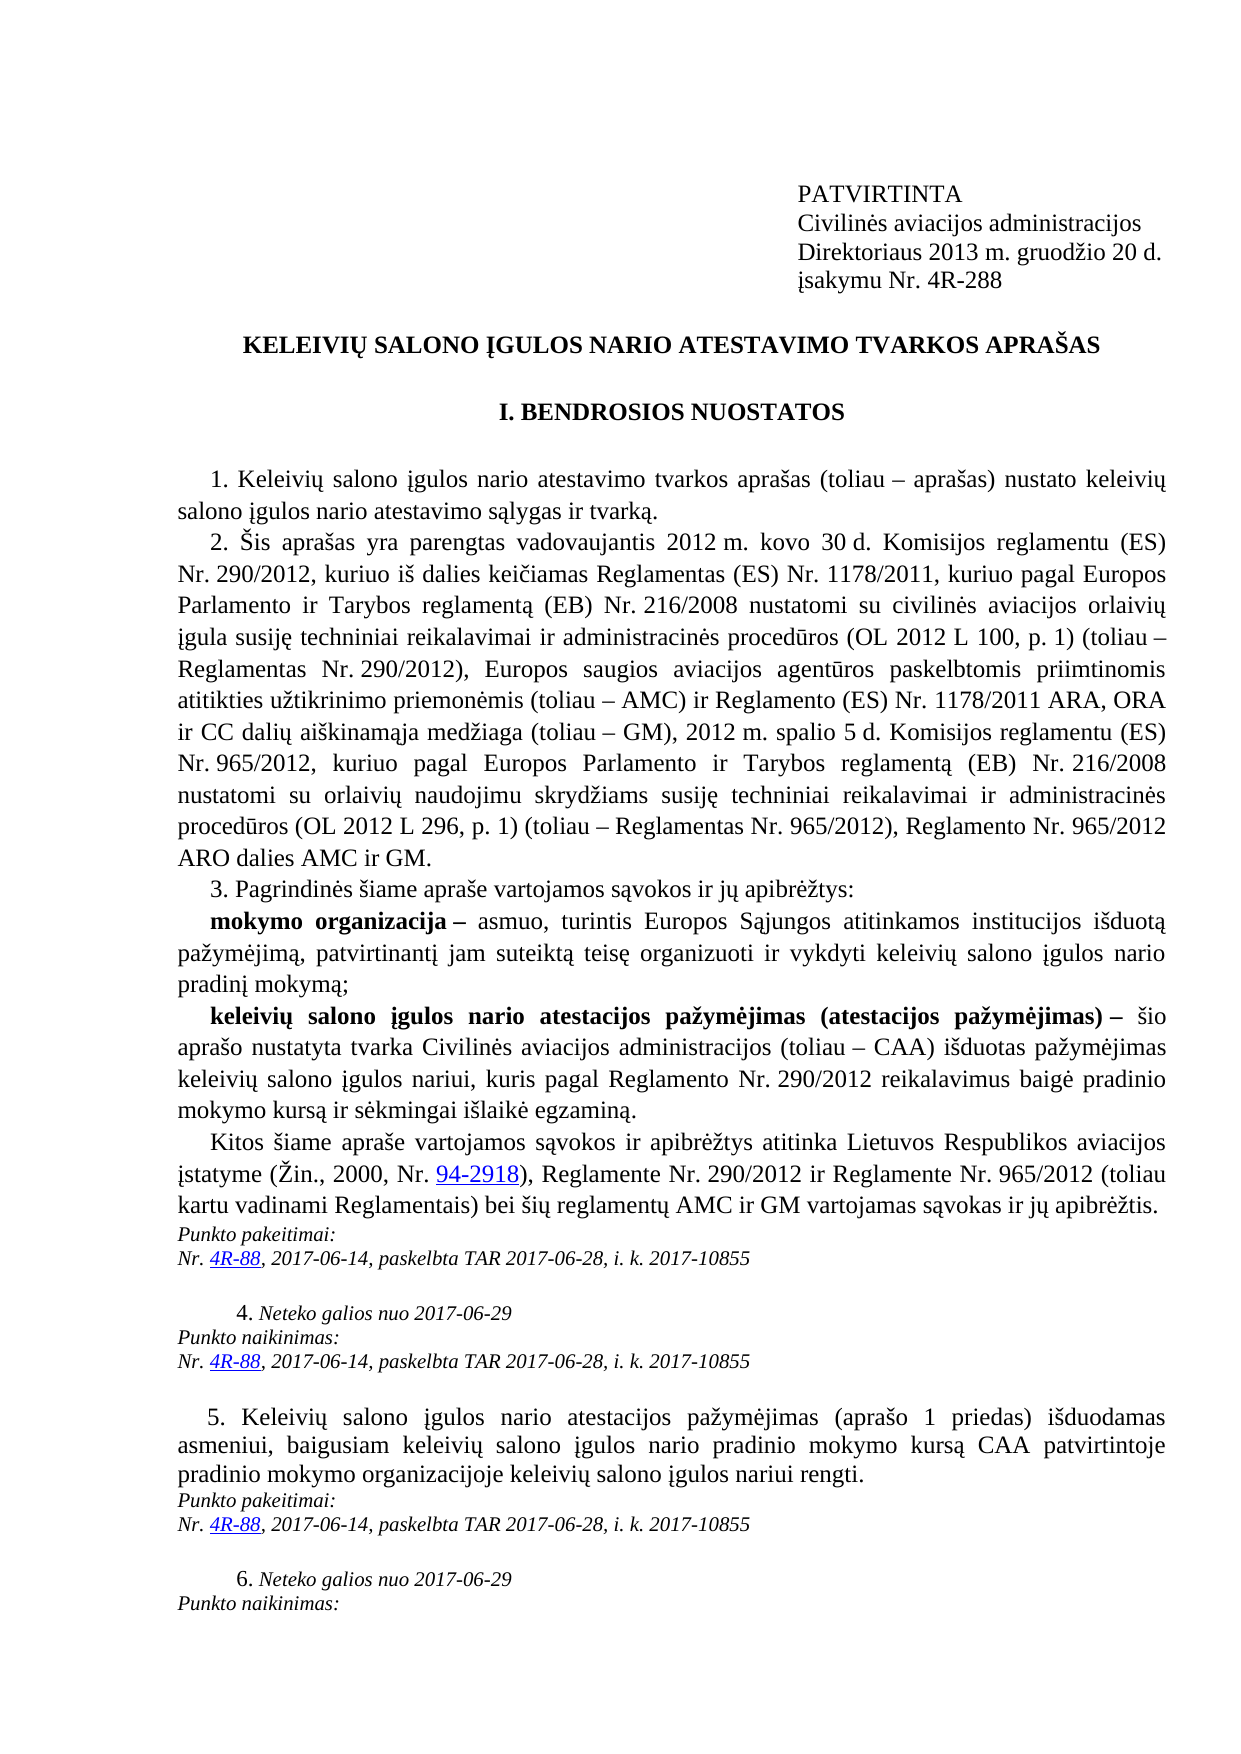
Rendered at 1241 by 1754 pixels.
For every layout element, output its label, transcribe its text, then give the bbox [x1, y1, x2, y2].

text 3. Pagrindinės šiame apraše vartojamos sąvokos ir jų apibrėžtys: [177, 874, 1166, 903]
text Nr. 4R-88, 2017-06-14, paskelbta TAR 2017-06-28, i. k. 2017-10855 [177, 1512, 1166, 1536]
text I. BENDROSIOS NUOSTATOS [177, 397, 1166, 426]
text įsakymu Nr. 4R-288 [797, 266, 1166, 294]
text 4. Neteko galios nuo 2017-06-29 [177, 1299, 1166, 1325]
text Nr. 4R-88, 2017-06-14, paskelbta TAR 2017-06-28, i. k. 2017-10855 [177, 1349, 1166, 1373]
text Punkto naikinimas: [177, 1325, 1166, 1349]
text Punkto pakeitimai: [177, 1488, 1166, 1512]
text 2. Šis aprašas yra parengtas vadovaujantis 2012 m. kovo 30 d. Komisijos reglamentu (ES) Nr. 290/2012, kuriuo iš dalies keičiamas Reglamentas (ES) Nr. 1178/2011, kuriuo pagal Europos Parlamento ir Tarybos reglamentą (EB) Nr. 216/2008 nustatomi su civilinės aviacijos orlaivių įgula susiję techniniai reikalavimai ir administracinės procedūros (OL 2012 L 100, p. 1) (toliau – Reglamentas Nr. 290/2012), Europos saugios aviacijos agentūros paskelbtomis priimtinomis atitikties užtikrinimo priemonėmis (toliau – AMC) ir Reglamento (ES) Nr. 1178/2011 ARA, ORA ir CC dalių aiškinamąja medžiaga (toliau – GM), 2012 m. spalio 5 d. Komisijos reglamentu (ES) Nr. 965/2012, kuriuo pagal Europos Parlamento ir Tarybos reglamentą (EB) Nr. 216/2008 nustatomi su orlaivių naudojimu skrydžiams susiję techniniai reikalavimai ir administracinės procedūros (OL 2012 L 296, p. 1) (toliau – Reglamentas Nr. 965/2012), Reglamento Nr. 965/2012 ARO dalies AMC ir GM. [177, 527, 1166, 872]
text Direktoriaus 2013 m. gruodžio 20 d. [797, 237, 1166, 266]
text Punkto naikinimas: [177, 1591, 1166, 1615]
text Kitos šiame apraše vartojamos sąvokos ir apibrėžtys atitinka Lietuvos Respublikos aviacijos įstatyme (Žin., 2000, Nr. 94-2918), Reglamente Nr. 290/2012 ir Reglamente Nr. 965/2012 (toliau kartu vadinami Reglamentais) bei šių reglamentų AMC ir GM vartojamas sąvokas ir jų apibrėžtis. [177, 1127, 1166, 1219]
text mokymo organizacija – asmuo, turintis Europos Sąjungos atitinkamos institucijos išduotą pažymėjimą, patvirtinantį jam suteiktą teisę organizuoti ir vykdyti keleivių salono įgulos nario pradinį mokymą; [177, 906, 1166, 998]
text Keleivių salono įgulos nariO ATESTAVIMO TVARKOS APRAŠAS [177, 330, 1166, 359]
text Civilinės aviacijos administracijos [797, 208, 1166, 237]
text Nr. 4R-88, 2017-06-14, paskelbta TAR 2017-06-28, i. k. 2017-10855 [177, 1246, 1166, 1270]
text 1. Keleivių salono įgulos nario atestavimo tvarkos aprašas (toliau – aprašas) nustato keleivių salono įgulos nario atestavimo sąlygas ir tvarką. [177, 464, 1166, 524]
text keleivių salono įgulos nario atestacijos pažymėjimas (atestacijos pažymėjimas) – šio aprašo nustatyta tvarka Civilinės aviacijos administracijos (toliau – CAA) išduotas pažymėjimas keleivių salono įgulos nariui, kuris pagal Reglamento Nr. 290/2012 reikalavimus baigė pradinio mokymo kursą ir sėkmingai išlaikė egzaminą. [177, 1001, 1166, 1124]
text Punkto pakeitimai: [177, 1222, 1166, 1246]
text PATVIRTINTA [797, 179, 1166, 208]
text 5. Keleivių salono įgulos nario atestacijos pažymėjimas (aprašo 1 priedas) išduodamas asmeniui, baigusiam keleivių salono įgulos nario pradinio mokymo kursą CAA patvirtintoje pradinio mokymo organizacijoje keleivių salono įgulos nariui rengti. [177, 1402, 1166, 1488]
text 6. Neteko galios nuo 2017-06-29 [177, 1565, 1166, 1591]
